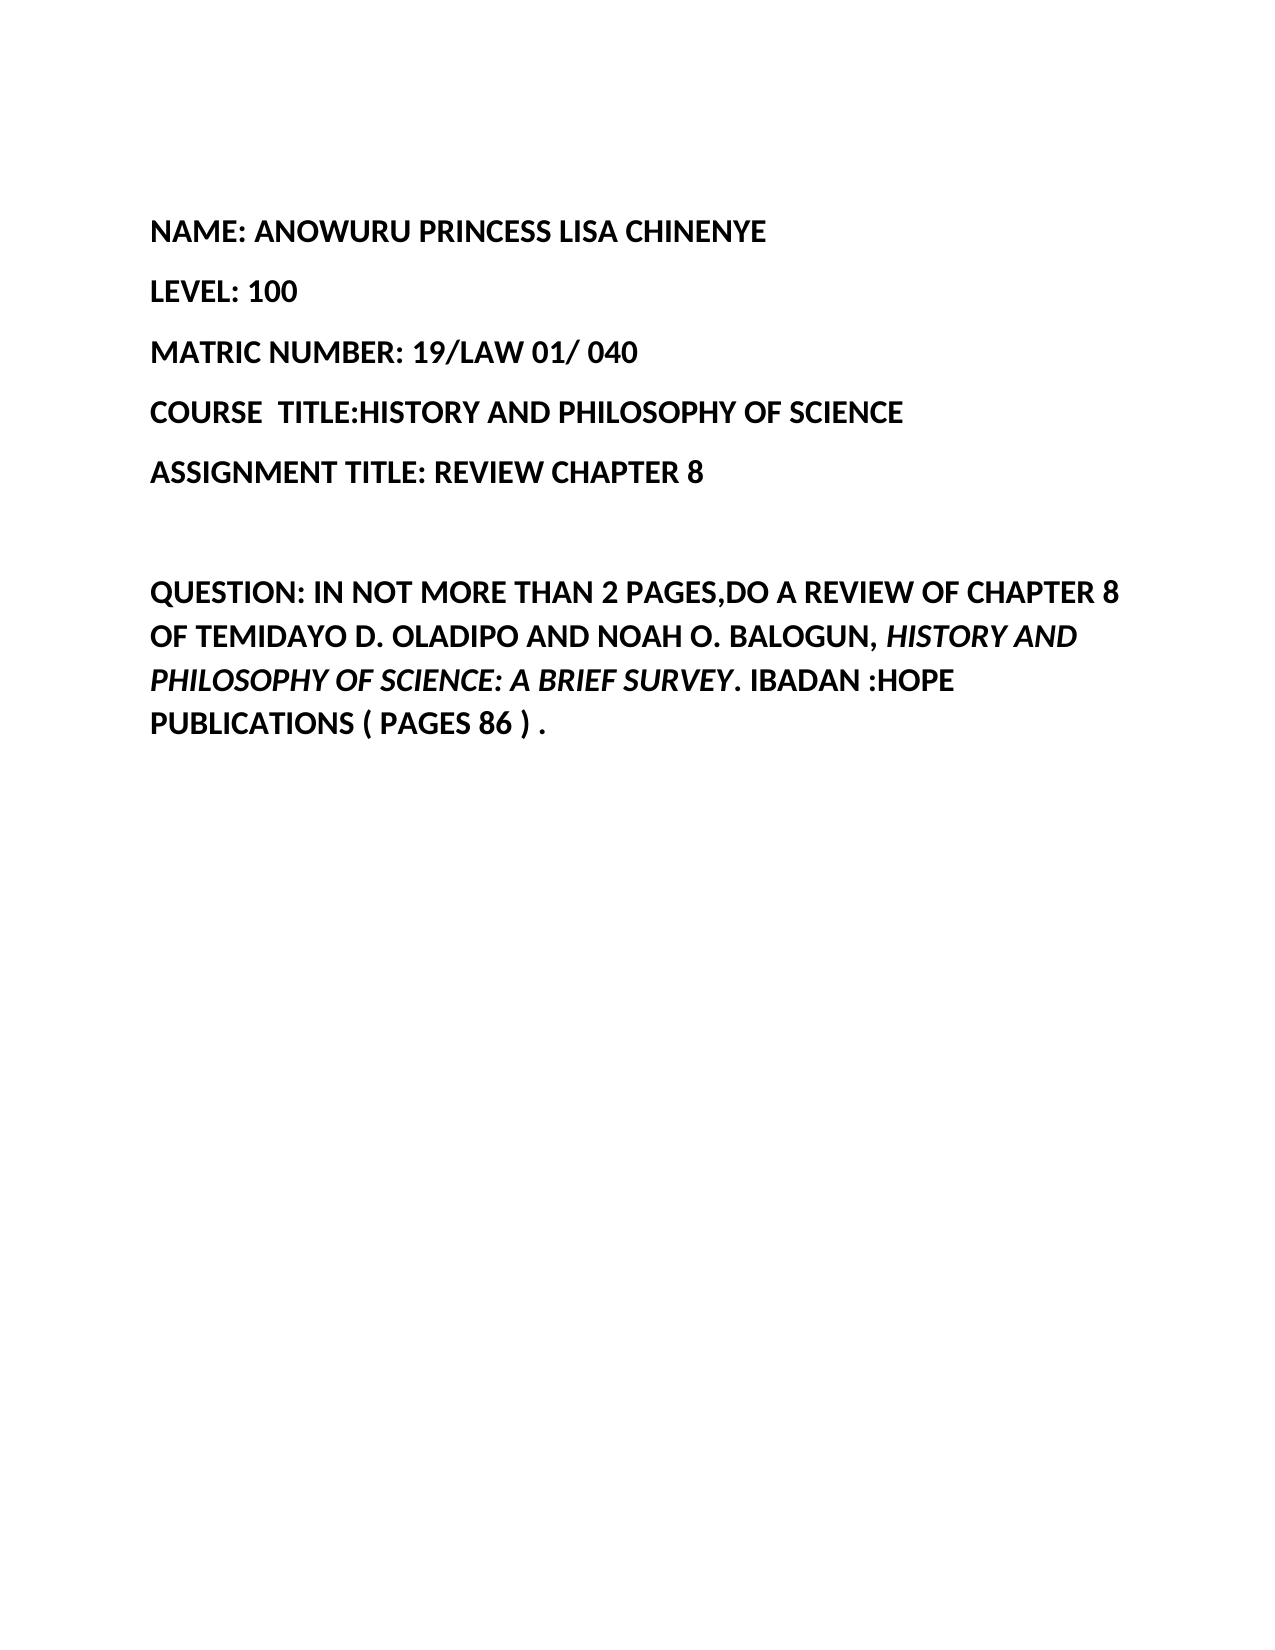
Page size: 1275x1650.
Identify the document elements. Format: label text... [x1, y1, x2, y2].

text ASSIGNMENT TITLE: REVIEW CHAPTER 8 [150, 451, 1125, 492]
text NAME: ANOWURU PRINCESS LISA CHINENYE [150, 210, 1125, 251]
text LEVEL: 100 [150, 270, 1125, 311]
text COURSE TITLE:HISTORY AND PHILOSOPHY OF SCIENCE [150, 391, 1125, 432]
text QUESTION: IN NOT MORE THAN 2 PAGES,DO A REVIEW OF CHAPTER 8 OF TEMIDAYO D. OLADIPO AND NOAH O. BALOGUN, HISTORY AND PHILOSOPHY OF SCIENCE: A BRIEF SURVEY. IBADAN :HOPE PUBLICATIONS ( PAGES 86 ) . [150, 571, 1125, 743]
text MATRIC NUMBER: 19/LAW 01/ 040 [150, 331, 1125, 371]
